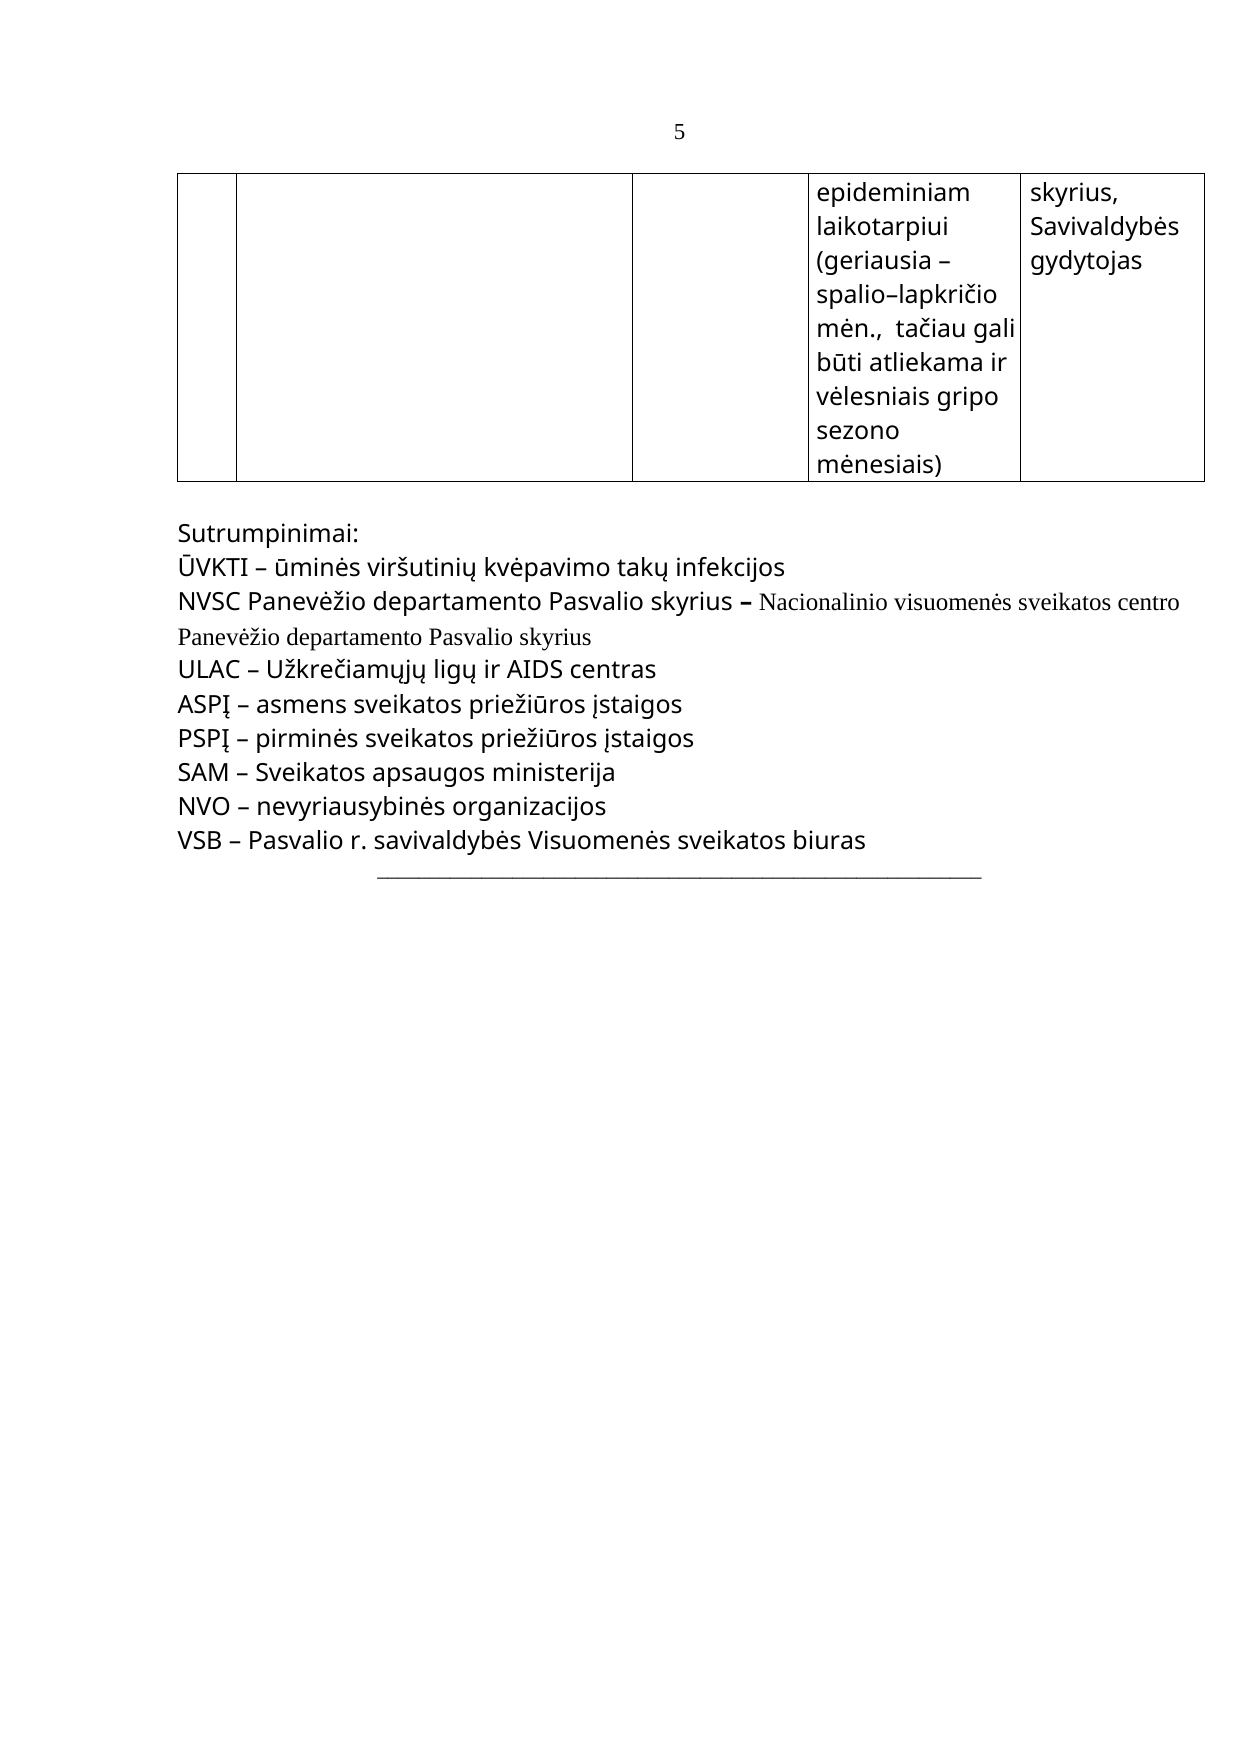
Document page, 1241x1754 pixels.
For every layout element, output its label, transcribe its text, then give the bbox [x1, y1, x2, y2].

table_cell [178, 174, 236, 481]
text NVSC Panevėžio departamento Pasvalio skyrius – Nacionalinio visuomenės sveikatos centro Panevėžio departamento Pasvalio skyrius [177, 584, 1181, 652]
text SAM – Sveikatos apsaugos ministerija [177, 754, 1181, 788]
text NVO – nevyriausybinės organizacijos [177, 788, 1181, 822]
text ASPĮ – asmens sveikatos priežiūros įstaigos [177, 686, 1181, 720]
text PSPĮ – pirminės sveikatos priežiūros įstaigos [177, 720, 1181, 754]
text ULAC – Užkrečiamųjų ligų ir AIDS centras [177, 652, 1181, 686]
table_cell epideminiam laikotarpiui (geriausia – spalio–lapkričio mėn., tačiau gali būti atliekama ir vėlesniais gripo sezono mėnesiais) [809, 174, 1020, 481]
text ŪVKTI – ūminės viršutinių kvėpavimo takų infekcijos [177, 550, 1181, 584]
table_cell [633, 174, 808, 481]
text VSB – Pasvalio r. savivaldybės Visuomenės sveikatos biuras [177, 822, 1181, 857]
text __________________________________________________________ [177, 857, 1181, 881]
text Sutrumpinimai: [177, 516, 1181, 550]
table_cell [237, 174, 632, 481]
table_cell skyrius, Savivaldybės gydytojas [1021, 174, 1204, 481]
